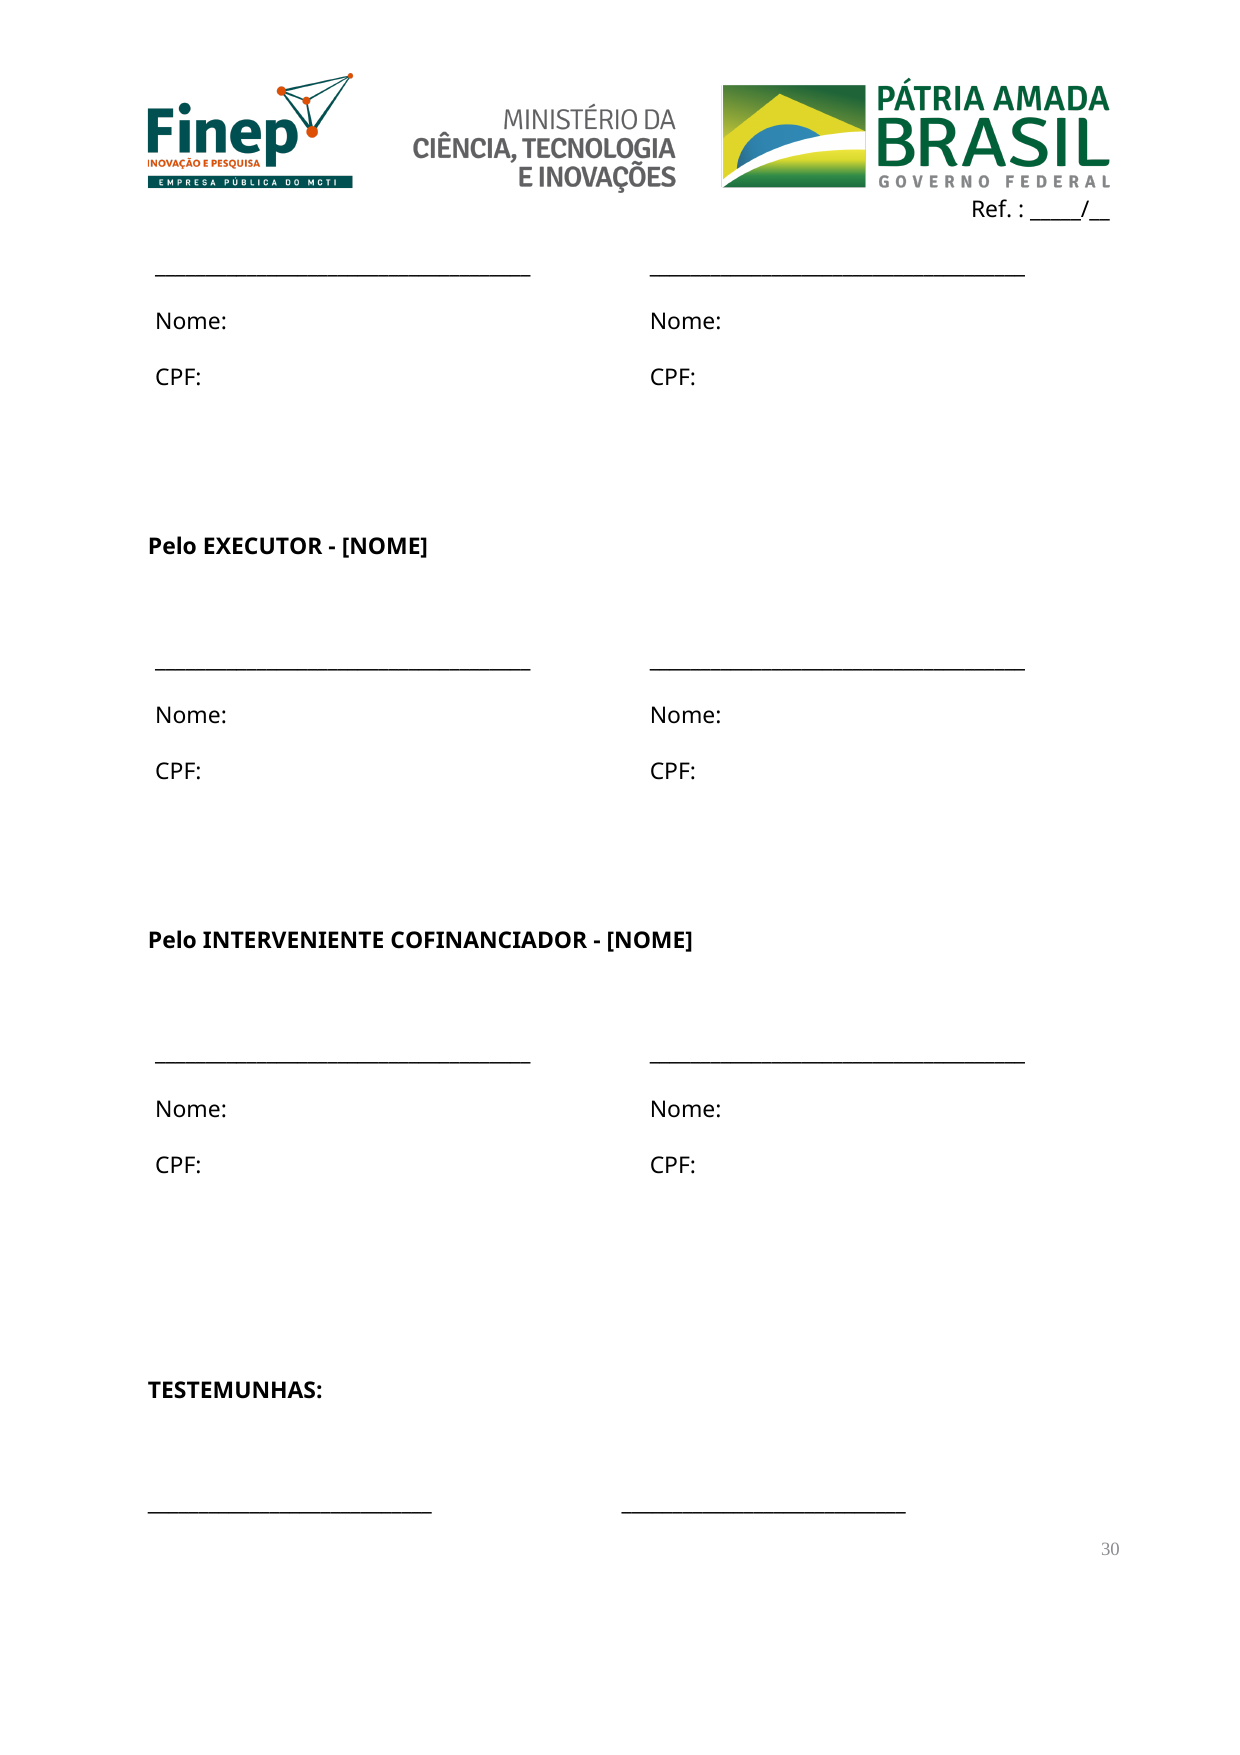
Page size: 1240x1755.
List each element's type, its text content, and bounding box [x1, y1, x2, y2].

text Pelo INTERVENIENTE COFINANCIADOR - [NOME] [148, 924, 1110, 955]
table_header _____________________________________ Nome: CPF: [148, 630, 642, 799]
table_header _____________________________________ Nome: CPF: [148, 236, 642, 517]
table_header _____________________________________ Nome: CPF: [642, 236, 1129, 517]
text Pelo EXECUTOR - [NOME] [148, 530, 1110, 561]
table_header _____________________________________ Nome: CPF: [148, 1024, 642, 1249]
text TESTEMUNHAS: [148, 1374, 1110, 1405]
table_header _____________________________________ Nome: CPF: [642, 630, 1129, 799]
table_header _____________________________________ Nome: CPF: [642, 1024, 1129, 1249]
text ____________________________ ____________________________ [148, 1486, 1110, 1517]
